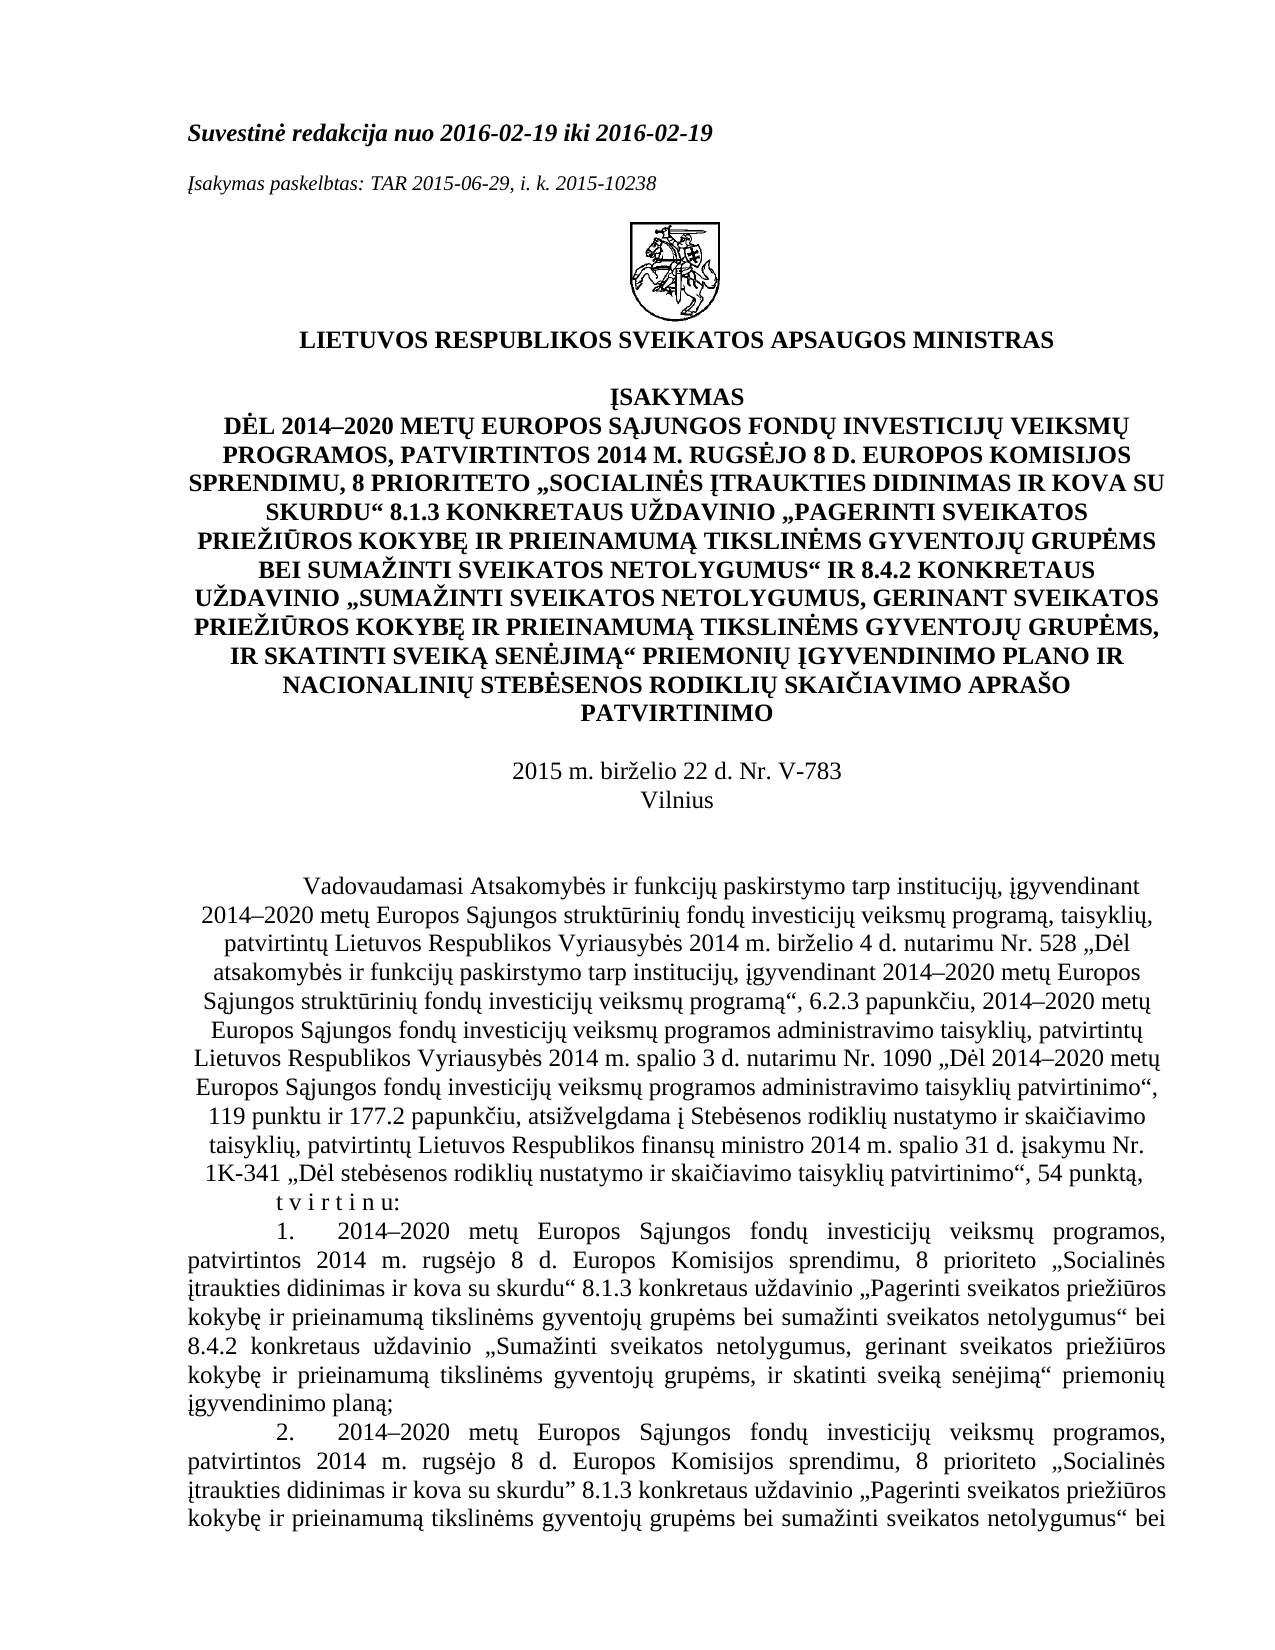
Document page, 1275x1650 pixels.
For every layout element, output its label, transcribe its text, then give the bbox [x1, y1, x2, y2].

text LIETUVOS RESPUBLIKOS SVEIKATOS APSAUGOS MINISTRAS [187, 325, 1167, 353]
text Įsakymas paskelbtas: TAR 2015-06-29, i. k. 2015-10238 [187, 171, 1167, 195]
text DĖL 2014–2020 METŲ EUROPOS SĄJUNGOS FONDŲ INVESTICIJŲ VEIKSMŲ PROGRAMOS, PATVIRTINTOS 2014 M. RUGSĖJO 8 D. EUROPOS KOMISIJOS SPRENDIMU, 8 PRIORITETO „SOCIALINĖS ĮTRAUKTIES DIDINIMAS IR KOVA SU SKURDU“ 8.1.3 KONKRETAUS UŽDAVINIO „PAGERINTI SVEIKATOS PRIEŽIŪROS KOKYBĘ IR PRIEINAMUMĄ TIKSLINĖMS GYVENTOJŲ GRUPĖMS BEI SUMAŽINTI SVEIKATOS NETOLYGUMUS“ IR 8.4.2 KONKRETAUS UŽDAVINIO „SUMAŽINTI SVEIKATOS NETOLYGUMUS, GERINANT SVEIKATOS PRIEŽIŪROS KOKYBĘ IR PRIEINAMUMĄ TIKSLINĖMS GYVENTOJŲ GRUPĖMS, IR SKATINTI SVEIKĄ SENĖJIMĄ“ PRIEMONIŲ ĮGYVENDINIMO PLANO IR NACIONALINIŲ STEBĖSENOS RODIKLIŲ SKAIČIAVIMO APRAŠO PATVIRTINIMO [187, 411, 1167, 727]
text 1. 2014–2020 metų Europos Sąjungos fondų investicijų veiksmų programos, patvirtintos 2014 m. rugsėjo 8 d. Europos Komisijos sprendimu, 8 prioriteto „Socialinės įtraukties didinimas ir kova su skurdu“ 8.1.3 konkretaus uždavinio „Pagerinti sveikatos priežiūros kokybę ir prieinamumą tikslinėms gyventojų grupėms bei sumažinti sveikatos netolygumus“ bei 8.4.2 konkretaus uždavinio „Sumažinti sveikatos netolygumus, gerinant sveikatos priežiūros kokybę ir prieinamumą tikslinėms gyventojų grupėms, ir skatinti sveiką senėjimą“ priemonių įgyvendinimo planą; [187, 1216, 1167, 1417]
text Vilnius [187, 785, 1167, 813]
text ĮSAKYMAS [187, 382, 1167, 411]
text 2015 m. birželio 22 d. Nr. V-783 [187, 756, 1167, 785]
text t v i r t i n u: [187, 1187, 1167, 1216]
text Suvestinė redakcija nuo 2016-02-19 iki 2016-02-19 [187, 118, 1167, 147]
text Vadovaudamasi Atsakomybės ir funkcijų paskirstymo tarp institucijų, įgyvendinant 2014–2020 metų Europos Sąjungos struktūrinių fondų investicijų veiksmų programą, taisyklių, patvirtintų Lietuvos Respublikos Vyriausybės 2014 m. birželio 4 d. nutarimu Nr. 528 „Dėl atsakomybės ir funkcijų paskirstymo tarp institucijų, įgyvendinant 2014–2020 metų Europos Sąjungos struktūrinių fondų investicijų veiksmų programą“, 6.2.3 papunkčiu, 2014–2020 metų Europos Sąjungos fondų investicijų veiksmų programos administravimo taisyklių, patvirtintų Lietuvos Respublikos Vyriausybės 2014 m. spalio 3 d. nutarimu Nr. 1090 „Dėl 2014–2020 metų Europos Sąjungos fondų investicijų veiksmų programos administravimo taisyklių patvirtinimo“, 119 punktu ir 177.2 papunkčiu, atsižvelgdama į Stebėsenos rodiklių nustatymo ir skaičiavimo taisyklių, patvirtintų Lietuvos Respublikos finansų ministro 2014 m. spalio 31 d. įsakymu Nr. 1K-341 „Dėl stebėsenos rodiklių nustatymo ir skaičiavimo taisyklių patvirtinimo“, 54 punktą, [187, 871, 1167, 1187]
text 2. 2014–2020 metų Europos Sąjungos fondų investicijų veiksmų programos, patvirtintos 2014 m. rugsėjo 8 d. Europos Komisijos sprendimu, 8 prioriteto „Socialinės įtraukties didinimas ir kova su skurdu” 8.1.3 konkretaus uždavinio „Pagerinti sveikatos priežiūros kokybę ir prieinamumą tikslinėms gyventojų grupėms bei sumažinti sveikatos netolygumus“ bei [187, 1417, 1167, 1532]
